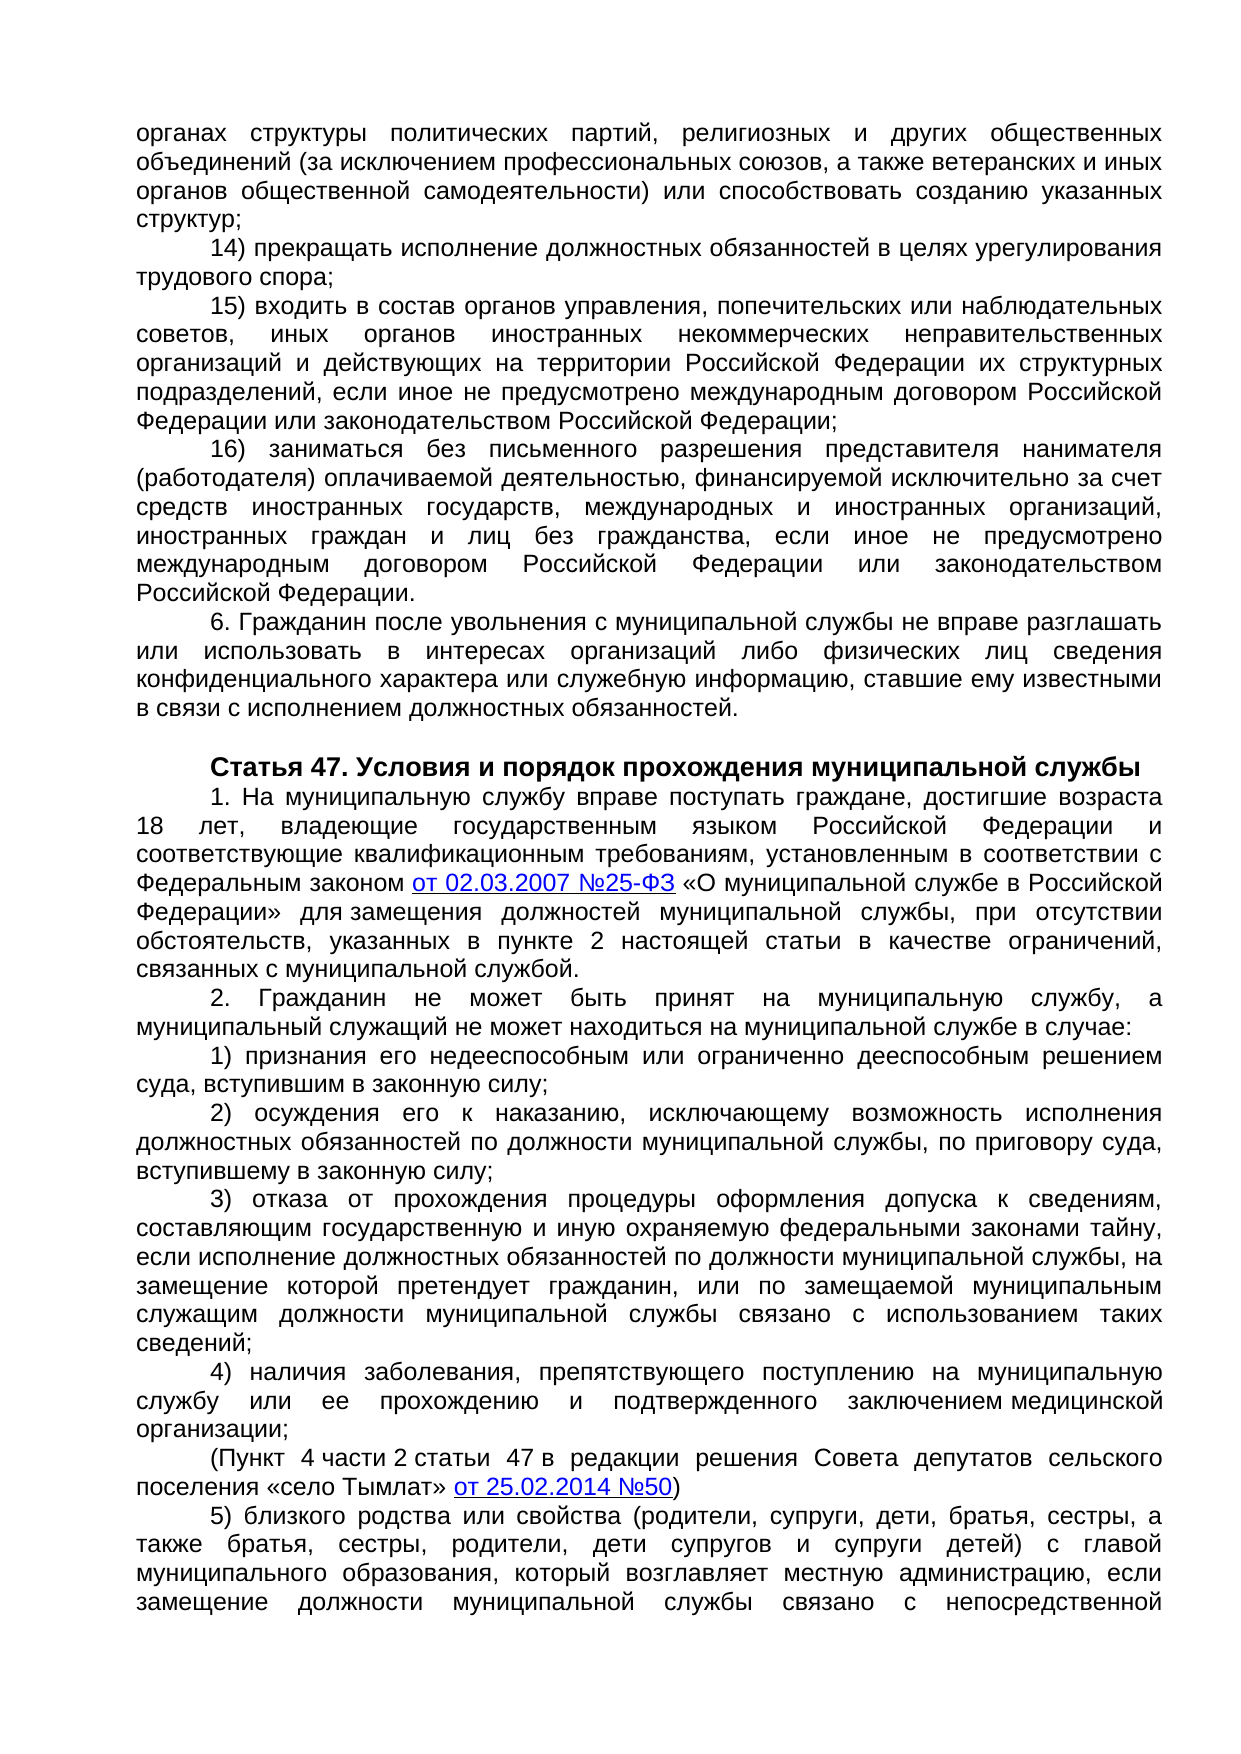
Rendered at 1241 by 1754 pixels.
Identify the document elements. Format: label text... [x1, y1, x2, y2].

text 14) прекращать исполнение должностных обязанностей в целях урегулирования трудового спора; [136, 233, 1163, 291]
text 15) входить в состав органов управления, попечительских или наблюдательных советов, иных органов иностранных некоммерческих неправительственных организаций и действующих на территории Российской Федерации их структурных подразделений, если иное не предусмотрено международным договором Российской Федерации или законодательством Российской Федерации; [136, 291, 1163, 434]
text 5) близкого родства или свойства (родители, супруги, дети, братья, сестры, а также братья, сестры, родители, дети супругов и супруги детей) с главой муниципального образования, который возглавляет местную администрацию, если замещение должности муниципальной службы связано с непосредственной [136, 1501, 1163, 1616]
text Статья 47. Условия и порядок прохождения муниципальной службы [136, 751, 1163, 782]
text 16) заниматься без письменного разрешения представителя нанимателя (работодателя) оплачиваемой деятельностью, финансируемой исключительно за счет средств иностранных государств, международных и иностранных организаций, иностранных граждан и лиц без гражданства, если иное не предусмотрено международным договором Российской Федерации или законодательством Российской Федерации. [136, 434, 1163, 607]
text 3) отказа от прохождения процедуры оформления допуска к сведениям, составляющим государственную и иную охраняемую федеральными законами тайну, если исполнение должностных обязанностей по должности муниципальной службы, на замещение которой претендует гражданин, или по замещаемой муниципальным служащим должности муниципальной службы связано с использованием таких сведений; [136, 1184, 1163, 1357]
text 1. На муниципальную службу вправе поступать граждане, достигшие возраста 18 лет, владеющие государственным языком Российской Федерации и соответствующие квалификационным требованиям, установленным в соответствии с Федеральным законом от 02.03.2007 №25-ФЗ «О муниципальной службе в Российской Федерации» для замещения должностей муниципальной службы, при отсутствии обстоятельств, указанных в пункте 2 настоящей статьи в качестве ограничений, связанных с муниципальной службой. [136, 782, 1163, 983]
text 6. Гражданин после увольнения с муниципальной службы не вправе разглашать или использовать в интересах организаций либо физических лиц сведения конфиденциального характера или служебную информацию, ставшие ему известными в связи с исполнением должностных обязанностей. [136, 607, 1163, 722]
text 4) наличия заболевания, препятствующего поступлению на муниципальную службу или ее прохождению и подтвержденного заключением медицинской организации; [136, 1357, 1163, 1443]
text 1) признания его недееспособным или ограниченно дееспособным решением суда, вступившим в законную силу; [136, 1041, 1163, 1098]
text 2. Гражданин не может быть принят на муниципальную службу, а муниципальный служащий не может находиться на муниципальной службе в случае: [136, 983, 1163, 1041]
text органах структуры политических партий, религиозных и других общественных объединений (за исключением профессиональных союзов, а также ветеранских и иных органов общественной самодеятельности) или способствовать созданию указанных структур; [136, 118, 1163, 233]
text (Пункт 4 части 2 статьи 47 в редакции решения Совета депутатов сельского поселения «село Тымлат» от 25.02.2014 №50) [136, 1443, 1163, 1501]
text 2) осуждения его к наказанию, исключающему возможность исполнения должностных обязанностей по должности муниципальной службы, по приговору суда, вступившему в законную силу; [136, 1098, 1163, 1184]
